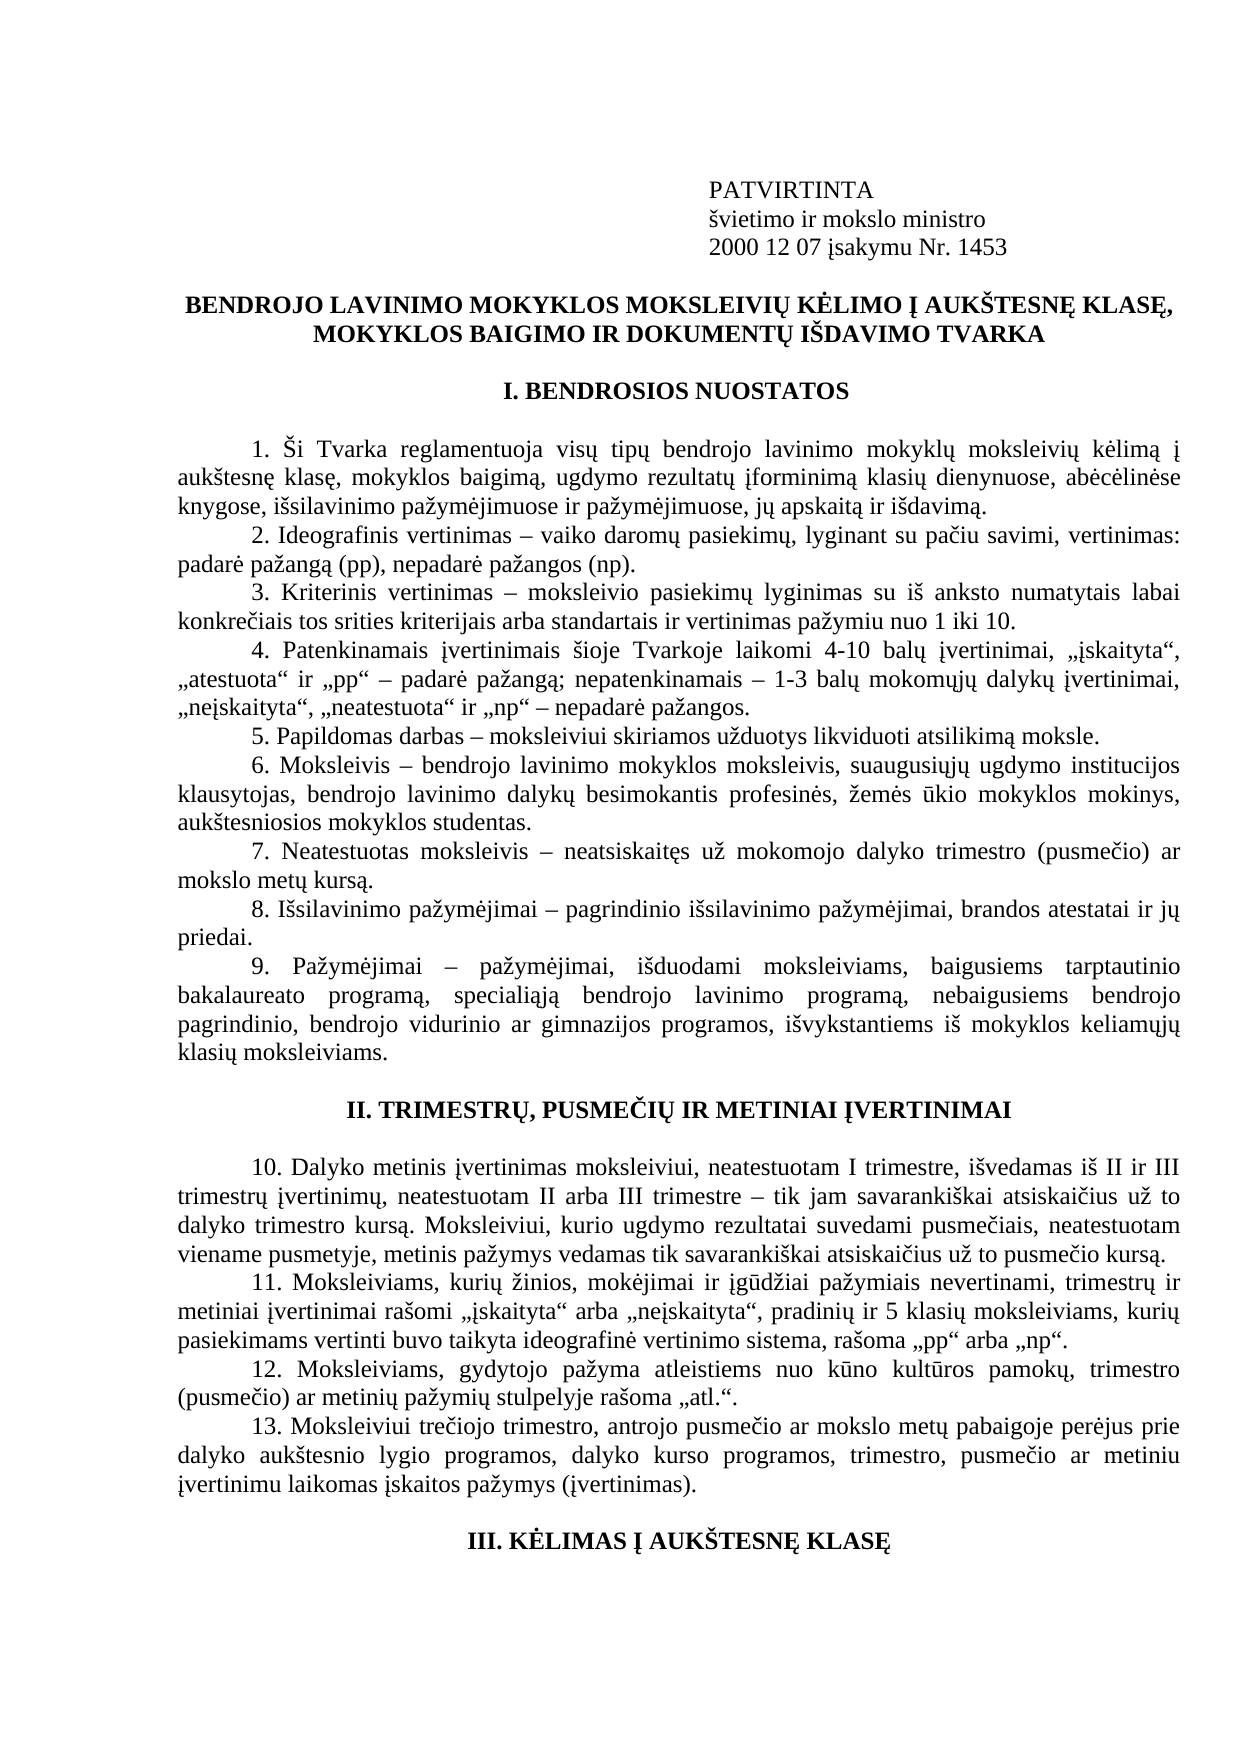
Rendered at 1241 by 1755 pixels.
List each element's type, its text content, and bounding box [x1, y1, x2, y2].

text 3. Kriterinis vertinimas – moksleivio pasiekimų lyginimas su iš anksto numatytais labai konkrečiais tos srities kriterijais arba standartais ir vertinimas pažymiu nuo 1 iki 10. [177, 577, 1181, 635]
text švietimo ir mokslo ministro [177, 204, 1181, 232]
text 5. Papildomas darbas – moksleiviui skiriamos užduotys likviduoti atsilikimą moksle. [177, 721, 1181, 750]
text 8. Išsilavinimo pažymėjimai – pagrindinio išsilavinimo pažymėjimai, brandos atestatai ir jų priedai. [177, 894, 1181, 951]
text 2. Ideografinis vertinimas – vaiko daromų pasiekimų, lyginant su pačiu savimi, vertinimas: padarė pažangą (pp), nepadarė pažangos (np). [177, 520, 1181, 577]
text 4. Patenkinamais įvertinimais šioje Tvarkoje laikomi 4-10 balų įvertinimai, „įskaityta“, „atestuota“ ir „pp“ – padarė pažangą; nepatenkinamais – 1-3 balų mokomųjų dalykų įvertinimai, „neįskaityta“, „neatestuota“ ir „np“ – nepadarė pažangos. [177, 635, 1181, 721]
text 7. Neatestuotas moksleivis – neatsiskaitęs už mokomojo dalyko trimestro (pusmečio) ar mokslo metų kursą. [177, 836, 1181, 894]
text 9. Pažymėjimai – pažymėjimai, išduodami moksleiviams, baigusiems tarptautinio bakalaureato programą, specialiąją bendrojo lavinimo programą, nebaigusiems bendrojo pagrindinio, bendrojo vidurinio ar gimnazijos programos, išvykstantiems iš mokyklos keliamųjų klasių moksleiviams. [177, 951, 1181, 1066]
text I. BENDROSIOS NUOSTATOS [177, 376, 1181, 405]
text 2000 12 07 įsakymu Nr. 1453 [177, 232, 1181, 261]
text II. TRIMESTRŲ, PUSMEČIŲ IR METINIAI ĮVERTINIMAI [177, 1095, 1181, 1124]
text 13. Moksleiviui trečiojo trimestro, antrojo pusmečio ar mokslo metų pabaigoje perėjus prie dalyko aukštesnio lygio programos, dalyko kurso programos, trimestro, pusmečio ar metiniu įvertinimu laikomas įskaitos pažymys (įvertinimas). [177, 1411, 1181, 1497]
text 12. Moksleiviams, gydytojo pažyma atleistiems nuo kūno kultūros pamokų, trimestro (pusmečio) ar metinių pažymių stulpelyje rašoma „atl.“. [177, 1354, 1181, 1411]
text PATVIRTINTA [177, 175, 1181, 204]
text BENDROJO LAVINIMO MOKYKLOS MOKSLEIVIŲ KĖLIMO Į AUKŠTESNĘ KLASĘ, MOKYKLOS BAIGIMO IR DOKUMENTŲ IŠDAVIMO TVARKA [177, 290, 1181, 347]
text 11. Moksleiviams, kurių žinios, mokėjimai ir įgūdžiai pažymiais nevertinami, trimestrų ir metiniai įvertinimai rašomi „įskaityta“ arba „neįskaityta“, pradinių ir 5 klasių moksleiviams, kurių pasiekimams vertinti buvo taikyta ideografinė vertinimo sistema, rašoma „pp“ arba „np“. [177, 1267, 1181, 1354]
text 10. Dalyko metinis įvertinimas moksleiviui, neatestuotam I trimestre, išvedamas iš II ir III trimestrų įvertinimų, neatestuotam II arba III trimestre – tik jam savarankiškai atsiskaičius už to dalyko trimestro kursą. Moksleiviui, kurio ugdymo rezultatai suvedami pusmečiais, neatestuotam viename pusmetyje, metinis pažymys vedamas tik savarankiškai atsiskaičius už to pusmečio kursą. [177, 1152, 1181, 1267]
text 6. Moksleivis – bendrojo lavinimo mokyklos moksleivis, suaugusiųjų ugdymo institucijos klausytojas, bendrojo lavinimo dalykų besimokantis profesinės, žemės ūkio mokyklos mokinys, aukštesniosios mokyklos studentas. [177, 750, 1181, 836]
text III. KĖLIMAS Į AUKŠTESNĘ KLASĘ [177, 1526, 1181, 1555]
text 1. Ši Tvarka reglamentuoja visų tipų bendrojo lavinimo mokyklų moksleivių kėlimą į aukštesnę klasę, mokyklos baigimą, ugdymo rezultatų įforminimą klasių dienynuose, abėcėlinėse knygose, išsilavinimo pažymėjimuose ir pažymėjimuose, jų apskaitą ir išdavimą. [177, 434, 1181, 520]
